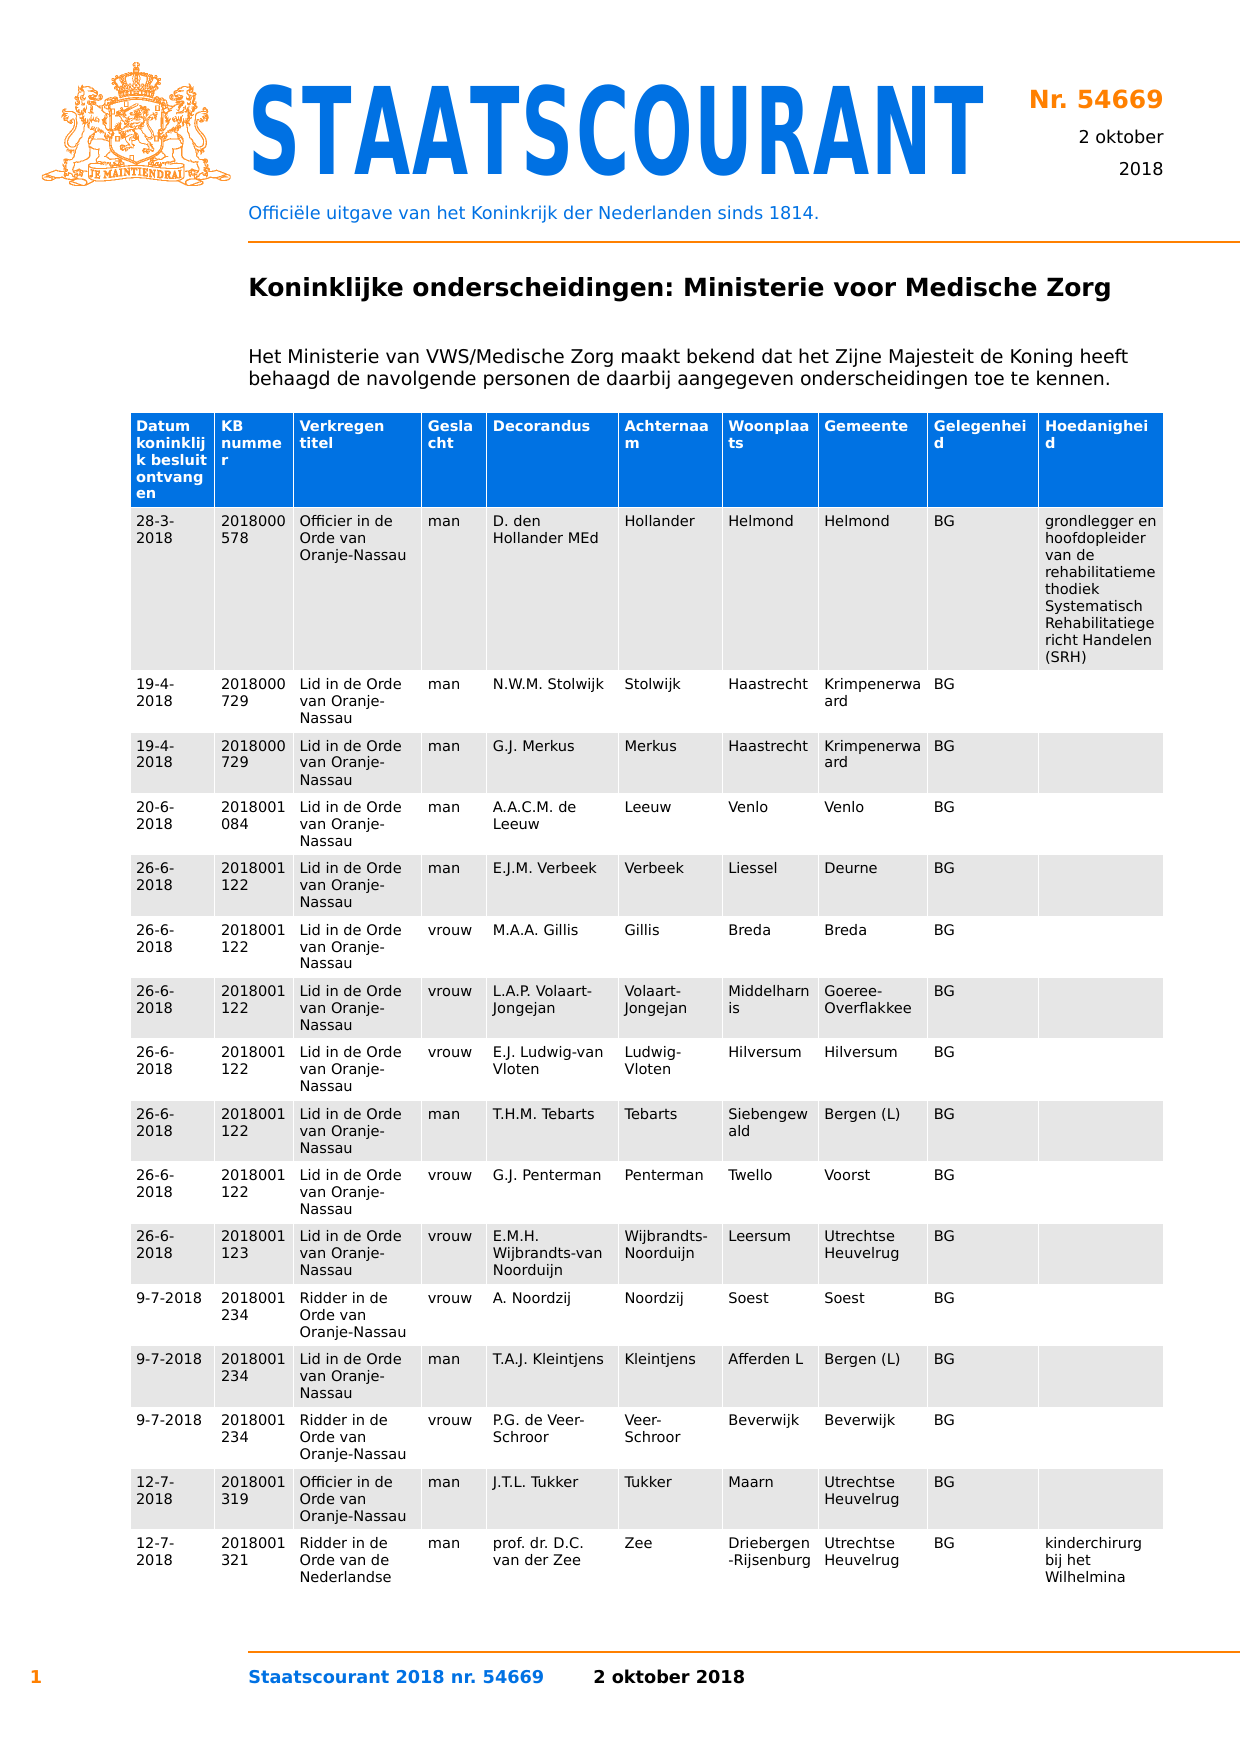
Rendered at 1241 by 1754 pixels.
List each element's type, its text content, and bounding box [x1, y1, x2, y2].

table_cell Hollander [619, 508, 722, 670]
subtitle Koninklijke onderscheidingen: Ministerie voor Medische Zorg [248, 273, 1163, 302]
table_cell BG [928, 1101, 1038, 1161]
table_cell man [422, 671, 486, 732]
table_cell N.W.M. Stolwijk [487, 671, 618, 732]
table_cell 2018000729 [215, 671, 293, 732]
table_cell 9-7-2018 [131, 1346, 214, 1407]
table_cell 2018001084 [215, 794, 293, 854]
table_cell BG [928, 1224, 1038, 1284]
table_cell BG [928, 917, 1038, 977]
table_cell Ridder in de Orde van de Nederlandse [294, 1530, 421, 1591]
table_cell Volaart-Jongejan [619, 978, 722, 1038]
table_cell Utrechtse Heuvelrug [819, 1469, 927, 1529]
table_cell Liessel [723, 855, 818, 916]
table_cell Voorst [819, 1162, 927, 1222]
table_cell 9-7-2018 [131, 1408, 214, 1468]
table_cell vrouw [422, 978, 486, 1038]
table_header KB nummer [215, 413, 293, 507]
table_cell M.A.A. Gillis [487, 917, 618, 977]
table_cell 12-7-2018 [131, 1469, 214, 1529]
table_header Woonplaats [723, 413, 818, 507]
table_header Gelegenheid [928, 413, 1038, 507]
table_cell L.A.P. Volaart-Jongejan [487, 978, 618, 1038]
table_cell 2018001122 [215, 1040, 293, 1100]
table_cell [1039, 917, 1163, 977]
table_cell 2018001122 [215, 978, 293, 1038]
table_cell Officiële uitgave van het Koninkrijk der Nederlanden sinds 1814. [248, 203, 1240, 241]
table_cell Breda [723, 917, 818, 977]
table_cell Lid in de Orde van Oranje-Nassau [294, 1040, 421, 1100]
table_cell Ludwig-Vloten [619, 1040, 722, 1100]
table_cell Breda [819, 917, 927, 977]
table_header Geslacht [422, 413, 486, 507]
table_cell 2018001122 [215, 917, 293, 977]
table_cell vrouw [422, 1162, 486, 1222]
table_cell Helmond [723, 508, 818, 670]
table_cell 26-6-2018 [131, 1162, 214, 1222]
table_cell Utrechtse Heuvelrug [819, 1224, 927, 1284]
table_cell BG [928, 733, 1038, 793]
table_cell [1039, 1469, 1163, 1529]
table_cell Tebarts [619, 1101, 722, 1161]
table_cell 26-6-2018 [131, 1101, 214, 1161]
table_cell 2018001122 [215, 1162, 293, 1222]
table_cell [1039, 1346, 1163, 1407]
table_cell Lid in de Orde van Oranje-Nassau [294, 671, 421, 732]
table_header Nr. 54669 [998, 62, 1240, 121]
table_cell man [422, 855, 486, 916]
table_cell vrouw [422, 917, 486, 977]
table_cell vrouw [422, 1285, 486, 1345]
table_cell Venlo [723, 794, 818, 854]
table_cell 26-6-2018 [131, 917, 214, 977]
table_cell [1039, 1101, 1163, 1161]
table_cell man [422, 1530, 486, 1591]
table_cell Soest [723, 1285, 818, 1345]
table_cell Lid in de Orde van Oranje-Nassau [294, 1162, 421, 1222]
table_cell Wijbrandts-Noorduijn [619, 1224, 722, 1284]
table_cell Ridder in de Orde van Oranje-Nassau [294, 1408, 421, 1468]
table_cell P.G. de Veer-Schroor [487, 1408, 618, 1468]
table_cell Zee [619, 1530, 722, 1591]
table_cell [1039, 1162, 1163, 1222]
table_cell [1039, 1224, 1163, 1284]
table_cell G.J. Merkus [487, 733, 618, 793]
table_cell Merkus [619, 733, 722, 793]
table_cell man [422, 794, 486, 854]
table_cell BG [928, 1040, 1038, 1100]
table_cell Afferden L [723, 1346, 818, 1407]
table_cell Twello [723, 1162, 818, 1222]
table_cell 2018000578 [215, 508, 293, 670]
table_cell 26-6-2018 [131, 1040, 214, 1100]
table_cell BG [928, 794, 1038, 854]
table_cell G.J. Penterman [487, 1162, 618, 1222]
table_cell vrouw [422, 1408, 486, 1468]
table_cell 2018 [998, 153, 1240, 203]
table_cell Haastrecht [723, 733, 818, 793]
table_cell Noordzij [619, 1285, 722, 1345]
table_cell 19-4-2018 [131, 733, 214, 793]
table_cell Siebengewald [723, 1101, 818, 1161]
table_cell prof. dr. D.C. van der Zee [487, 1530, 618, 1591]
text Het Ministerie van VWS/Medische Zorg maakt bekend dat het Zijne Majesteit de Koning heeft behaagd de navolgende personen de daarbij aangegeven onderscheidingen toe te kennen. [248, 346, 1163, 390]
table_cell J.T.L. Tukker [487, 1469, 618, 1529]
table_cell Lid in de Orde van Oranje-Nassau [294, 794, 421, 854]
table_cell 2018001122 [215, 855, 293, 916]
table_cell Leeuw [619, 794, 722, 854]
table_cell [1039, 855, 1163, 916]
table_cell Hilversum [819, 1040, 927, 1100]
table_cell 12-7-2018 [131, 1530, 214, 1591]
table_cell Krimpenerwaard [819, 733, 927, 793]
table_cell man [422, 1346, 486, 1407]
table_cell [1039, 794, 1163, 854]
table_cell Penterman [619, 1162, 722, 1222]
table_cell 9-7-2018 [131, 1285, 214, 1345]
table_cell grondlegger en hoofdopleider van de rehabilitatiemethodiek Systematisch Rehabilitatiegericht Handelen (SRH) [1039, 508, 1163, 670]
table_cell vrouw [422, 1040, 486, 1100]
table_cell 2018001122 [215, 1101, 293, 1161]
table_cell BG [928, 1162, 1038, 1222]
table_header Datum koninklijk besluit ontvangen [131, 413, 214, 507]
table_cell 20-6-2018 [131, 794, 214, 854]
table_cell Haastrecht [723, 671, 818, 732]
table_header Achternaam [619, 413, 722, 507]
table_cell Leersum [723, 1224, 818, 1284]
table_cell T.A.J. Kleintjens [487, 1346, 618, 1407]
table_cell Lid in de Orde van Oranje-Nassau [294, 733, 421, 793]
table_cell 28-3-2018 [131, 508, 214, 670]
table_cell BG [928, 508, 1038, 670]
table_cell Driebergen-Rijsenburg [723, 1530, 818, 1591]
table_cell 26-6-2018 [131, 1224, 214, 1284]
table_cell Lid in de Orde van Oranje-Nassau [294, 978, 421, 1038]
table_cell Officier in de Orde van Oranje-Nassau [294, 508, 421, 670]
table_cell 2018001123 [215, 1224, 293, 1284]
table_cell Venlo [819, 794, 927, 854]
table_cell Beverwijk [723, 1408, 818, 1468]
table_cell Beverwijk [819, 1408, 927, 1468]
table_cell Deurne [819, 855, 927, 916]
table_cell [1039, 1408, 1163, 1468]
table_cell 2018000729 [215, 733, 293, 793]
table_cell BG [928, 671, 1038, 732]
table_cell man [422, 1101, 486, 1161]
table_header Decorandus [487, 413, 618, 507]
table_cell Officier in de Orde van Oranje-Nassau [294, 1469, 421, 1529]
table_cell D. den Hollander MEd [487, 508, 618, 670]
table_cell Ridder in de Orde van Oranje-Nassau [294, 1285, 421, 1345]
table_cell Kleintjens [619, 1346, 722, 1407]
table_cell Lid in de Orde van Oranje-Nassau [294, 1346, 421, 1407]
table_cell 2 oktober [998, 121, 1240, 153]
table_cell BG [928, 1530, 1038, 1591]
table_cell T.H.M. Tebarts [487, 1101, 618, 1161]
table_cell Maarn [723, 1469, 818, 1529]
table_cell 2018001234 [215, 1346, 293, 1407]
table_cell 2018001234 [215, 1285, 293, 1345]
picture [41, 62, 231, 186]
table_cell BG [928, 1408, 1038, 1468]
table_cell BG [928, 978, 1038, 1038]
table_cell BG [928, 1346, 1038, 1407]
table_cell Helmond [819, 508, 927, 670]
table_cell Gillis [619, 917, 722, 977]
table_header Gemeente [819, 413, 927, 507]
table_header STAATSCOURANT [248, 62, 998, 203]
table_cell BG [928, 1285, 1038, 1345]
table_cell BG [928, 855, 1038, 916]
table_cell Hilversum [723, 1040, 818, 1100]
table_cell Goeree-Overflakkee [819, 978, 927, 1038]
table_cell vrouw [422, 1224, 486, 1284]
table_cell man [422, 1469, 486, 1529]
table_cell 2018001319 [215, 1469, 293, 1529]
table_cell Soest [819, 1285, 927, 1345]
table_cell 2018001234 [215, 1408, 293, 1468]
table_cell 2018001321 [215, 1530, 293, 1591]
table_cell [1039, 978, 1163, 1038]
table_cell A.A.C.M. de Leeuw [487, 794, 618, 854]
table_cell kinderchirurg bij het Wilhelmina [1039, 1530, 1163, 1591]
table_cell Lid in de Orde van Oranje-Nassau [294, 1224, 421, 1284]
table_cell Veer-Schroor [619, 1408, 722, 1468]
table_cell Lid in de Orde van Oranje-Nassau [294, 917, 421, 977]
table_cell Lid in de Orde van Oranje-Nassau [294, 855, 421, 916]
table_cell E.M.H. Wijbrandts-van Noorduijn [487, 1224, 618, 1284]
table_cell [1039, 1285, 1163, 1345]
table_cell Lid in de Orde van Oranje-Nassau [294, 1101, 421, 1161]
table_cell 26-6-2018 [131, 855, 214, 916]
table_cell 19-4-2018 [131, 671, 214, 732]
table_cell Bergen (L) [819, 1101, 927, 1161]
table_cell Utrechtse Heuvelrug [819, 1530, 927, 1591]
table_cell BG [928, 1469, 1038, 1529]
table_cell Krimpenerwaard [819, 671, 927, 732]
table_cell Bergen (L) [819, 1346, 927, 1407]
table_cell [1039, 733, 1163, 793]
table_cell 26-6-2018 [131, 978, 214, 1038]
table_header Hoedanigheid [1039, 413, 1163, 507]
table_header Verkregen titel [294, 413, 421, 507]
table_cell Verbeek [619, 855, 722, 916]
table_header [25, 62, 248, 241]
table_cell [1039, 1040, 1163, 1100]
table_cell man [422, 508, 486, 670]
table_cell man [422, 733, 486, 793]
table_cell E.J. Ludwig-van Vloten [487, 1040, 618, 1100]
table_cell E.J.M. Verbeek [487, 855, 618, 916]
table_cell A. Noordzij [487, 1285, 618, 1345]
table_cell [1039, 671, 1163, 732]
table_cell Middelharnis [723, 978, 818, 1038]
table_cell Tukker [619, 1469, 722, 1529]
table_cell Stolwijk [619, 671, 722, 732]
